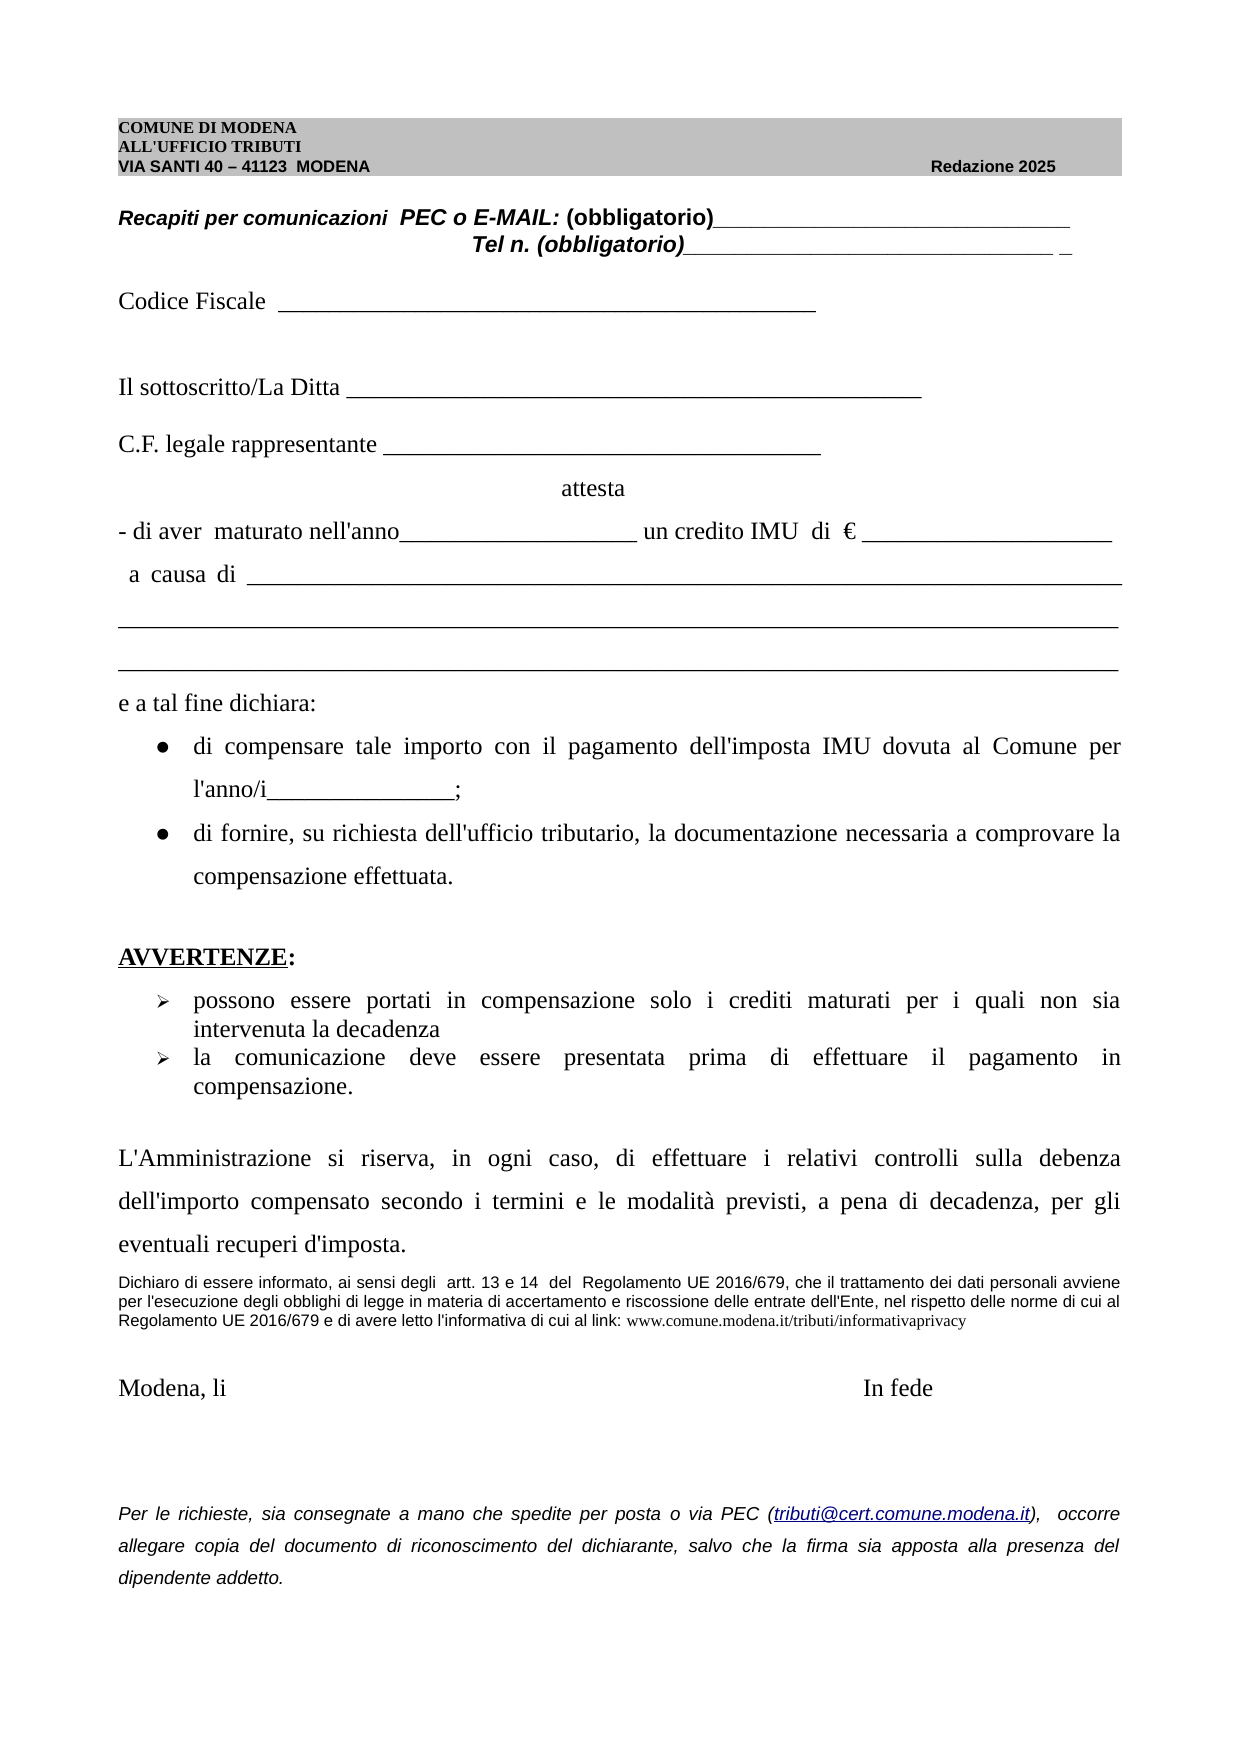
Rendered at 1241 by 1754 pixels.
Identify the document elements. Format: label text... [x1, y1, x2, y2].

text AVVERTENZE: [118, 942, 1122, 971]
text - di aver maturato nell'anno___________________ un credito IMU di € ____________________ [118, 516, 1122, 544]
text C.F. legale rappresentante ___________________________________ [118, 429, 1122, 458]
text Dichiaro di essere informato, ai sensi degli artt. 13 e 14 del Regolamento UE 2016/679, che il trattamento dei dati personali avviene per l'esecuzione degli obblighi di legge in materia di accertamento e riscossione delle entrate dell'Ente, nel rispetto delle norme di cui al Regolamento UE 2016/679 e di avere letto l'informativa di cui al link: www.comune.modena.it/tributi/informativaprivacy [118, 1272, 1122, 1330]
list possono essere portati in compensazione solo i crediti maturati per i quali non sia intervenuta la decadenza [156, 985, 1122, 1042]
text Il sottoscritto/La Ditta ______________________________________________ [118, 372, 1122, 401]
list di compensare tale importo con il pagamento dell'imposta IMU dovuta al Comune per l'anno/i_______________; [156, 731, 1122, 803]
text e a tal fine dichiara: [118, 688, 1122, 717]
text attesta [118, 473, 1122, 501]
text Modena, li In fede [118, 1373, 1122, 1402]
text a causa di ______________________________________________________________________ ________________________________________________________________________________ ________________________________________________________________________________ [118, 559, 1122, 674]
text COMUNE DI MODENA [118, 118, 1122, 137]
text VIA SANTI 40 – 41123 MODENA Redazione 2025 [118, 156, 1122, 176]
text Recapiti per comunicazioni PEC o E-MAIL: (obbligatorio)____________________________ Tel n. (obbligatorio)_____________________________ _ [118, 204, 1122, 257]
text Codice Fiscale ___________________________________________ [118, 286, 1122, 314]
text ALL'UFFICIO TRIBUTI [118, 137, 1122, 156]
text Per le richieste, sia consegnate a mano che spedite per posta o via PEC (tributi@cert.comune.modena.it), occorre allegare copia del documento di riconoscimento del dichiarante, salvo che la firma sia apposta alla presenza del dipendente addetto. [118, 1502, 1122, 1588]
list di fornire, su richiesta dell'ufficio tributario, la documentazione necessaria a comprovare la compensazione effettuata. [156, 818, 1122, 889]
list la comunicazione deve essere presentata prima di effettuare il pagamento in compensazione. [156, 1042, 1122, 1100]
text L'Amministrazione si riserva, in ogni caso, di effettuare i relativi controlli sulla debenza dell'importo compensato secondo i termini e le modalità previsti, a pena di decadenza, per gli eventuali recuperi d'imposta. [118, 1143, 1122, 1258]
